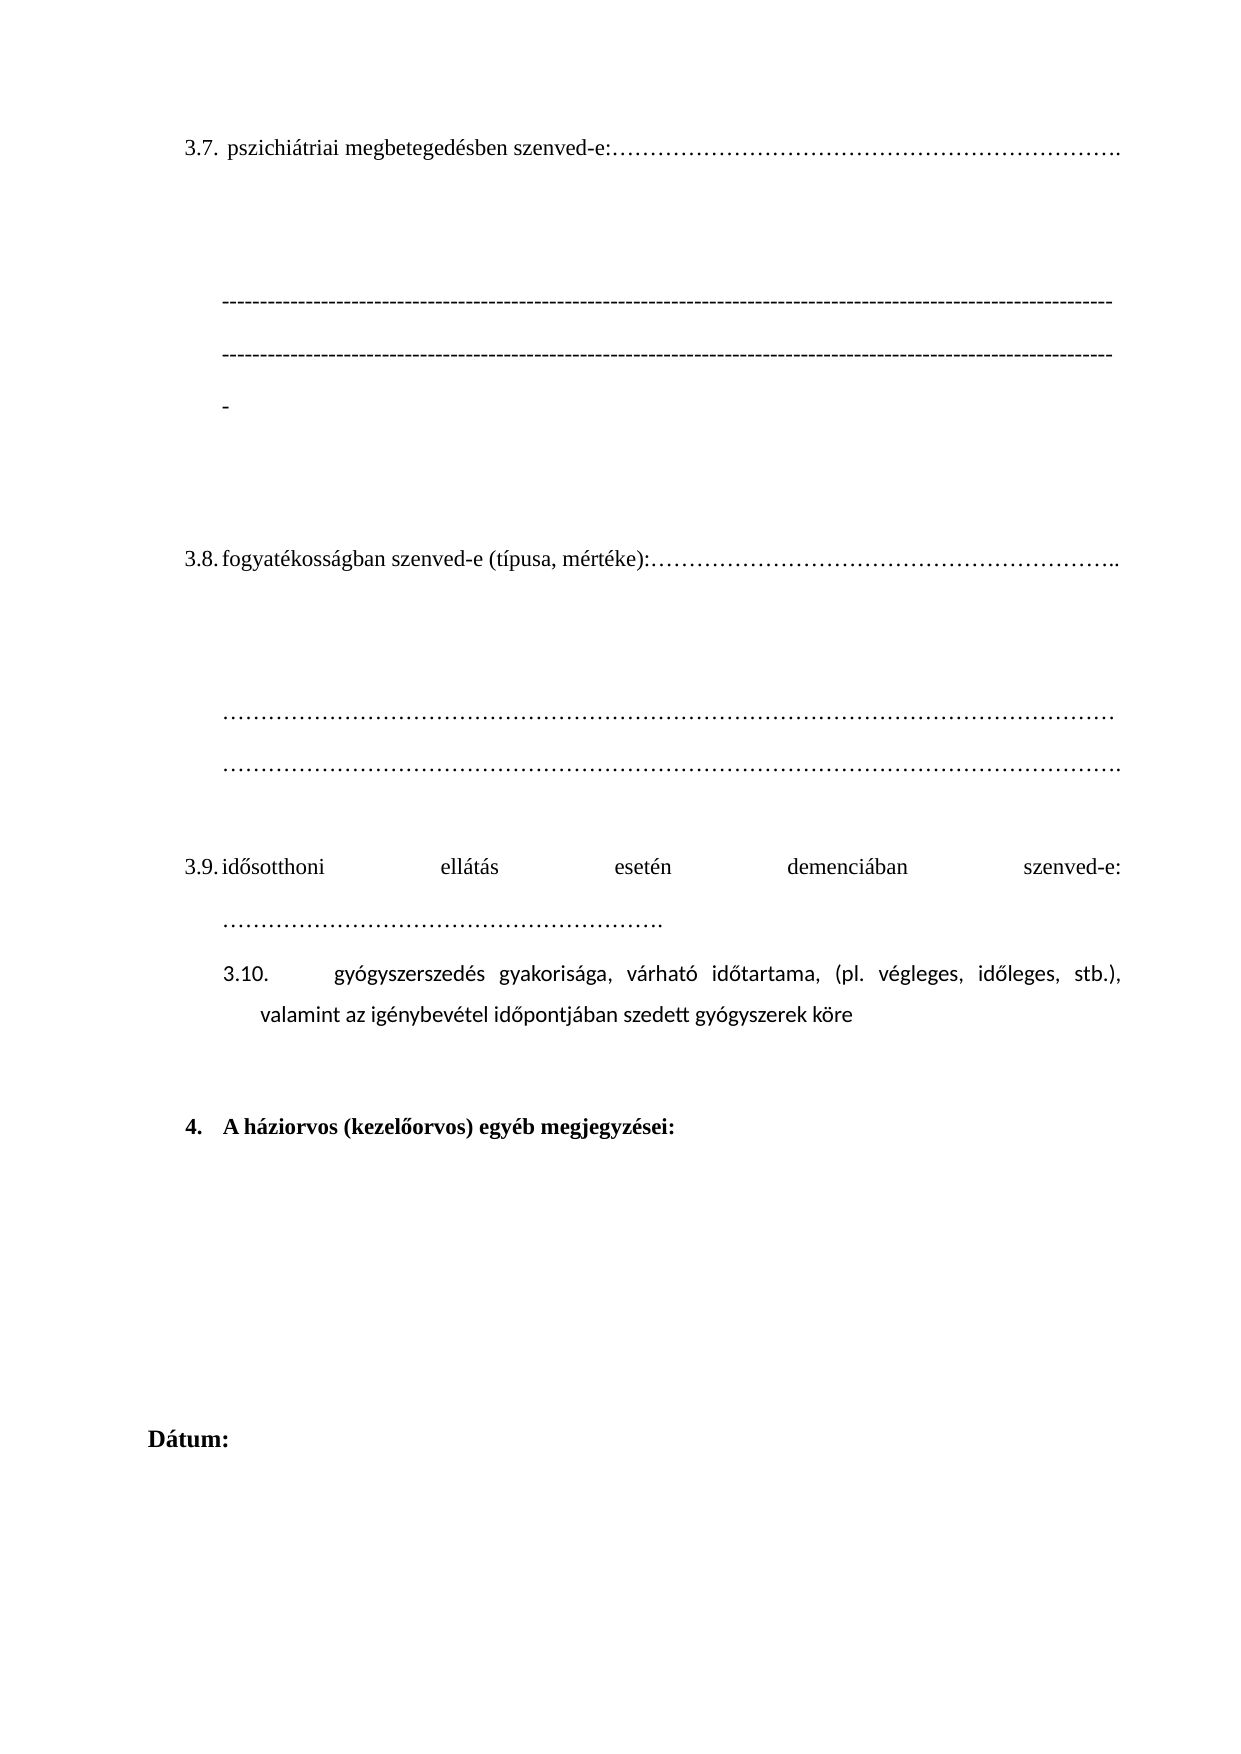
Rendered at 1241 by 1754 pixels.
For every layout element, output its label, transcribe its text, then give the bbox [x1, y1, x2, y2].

list A háziorvos (kezelőorvos) egyéb megjegyzései: [185, 1113, 1122, 1140]
list ------------------------------------------------------------------------------------------------------------------------------------------------------------------------------------------------------------------------------------------- [222, 287, 1122, 419]
list idősotthoni ellátás esetén demenciában szenved-e:…………………………………………………. [184, 853, 1122, 932]
list ………………………………………………………………………………………………………………………………………………………………………………………………………………. [222, 698, 1122, 777]
text Dátum: [148, 1424, 1122, 1452]
list pszichiátriai megbetegedésben szenved-e:…………………………………………………………. [184, 134, 1122, 161]
list gyógyszerszedés gyakorisága, várható időtartama, (pl. végleges, időleges, stb.), valamint az igénybevétel időpontjában szedett gyógyszerek köre [223, 959, 1122, 1029]
list fogyatékosságban szenved-e (típusa, mértéke):…………………………………………………….. [184, 545, 1122, 571]
